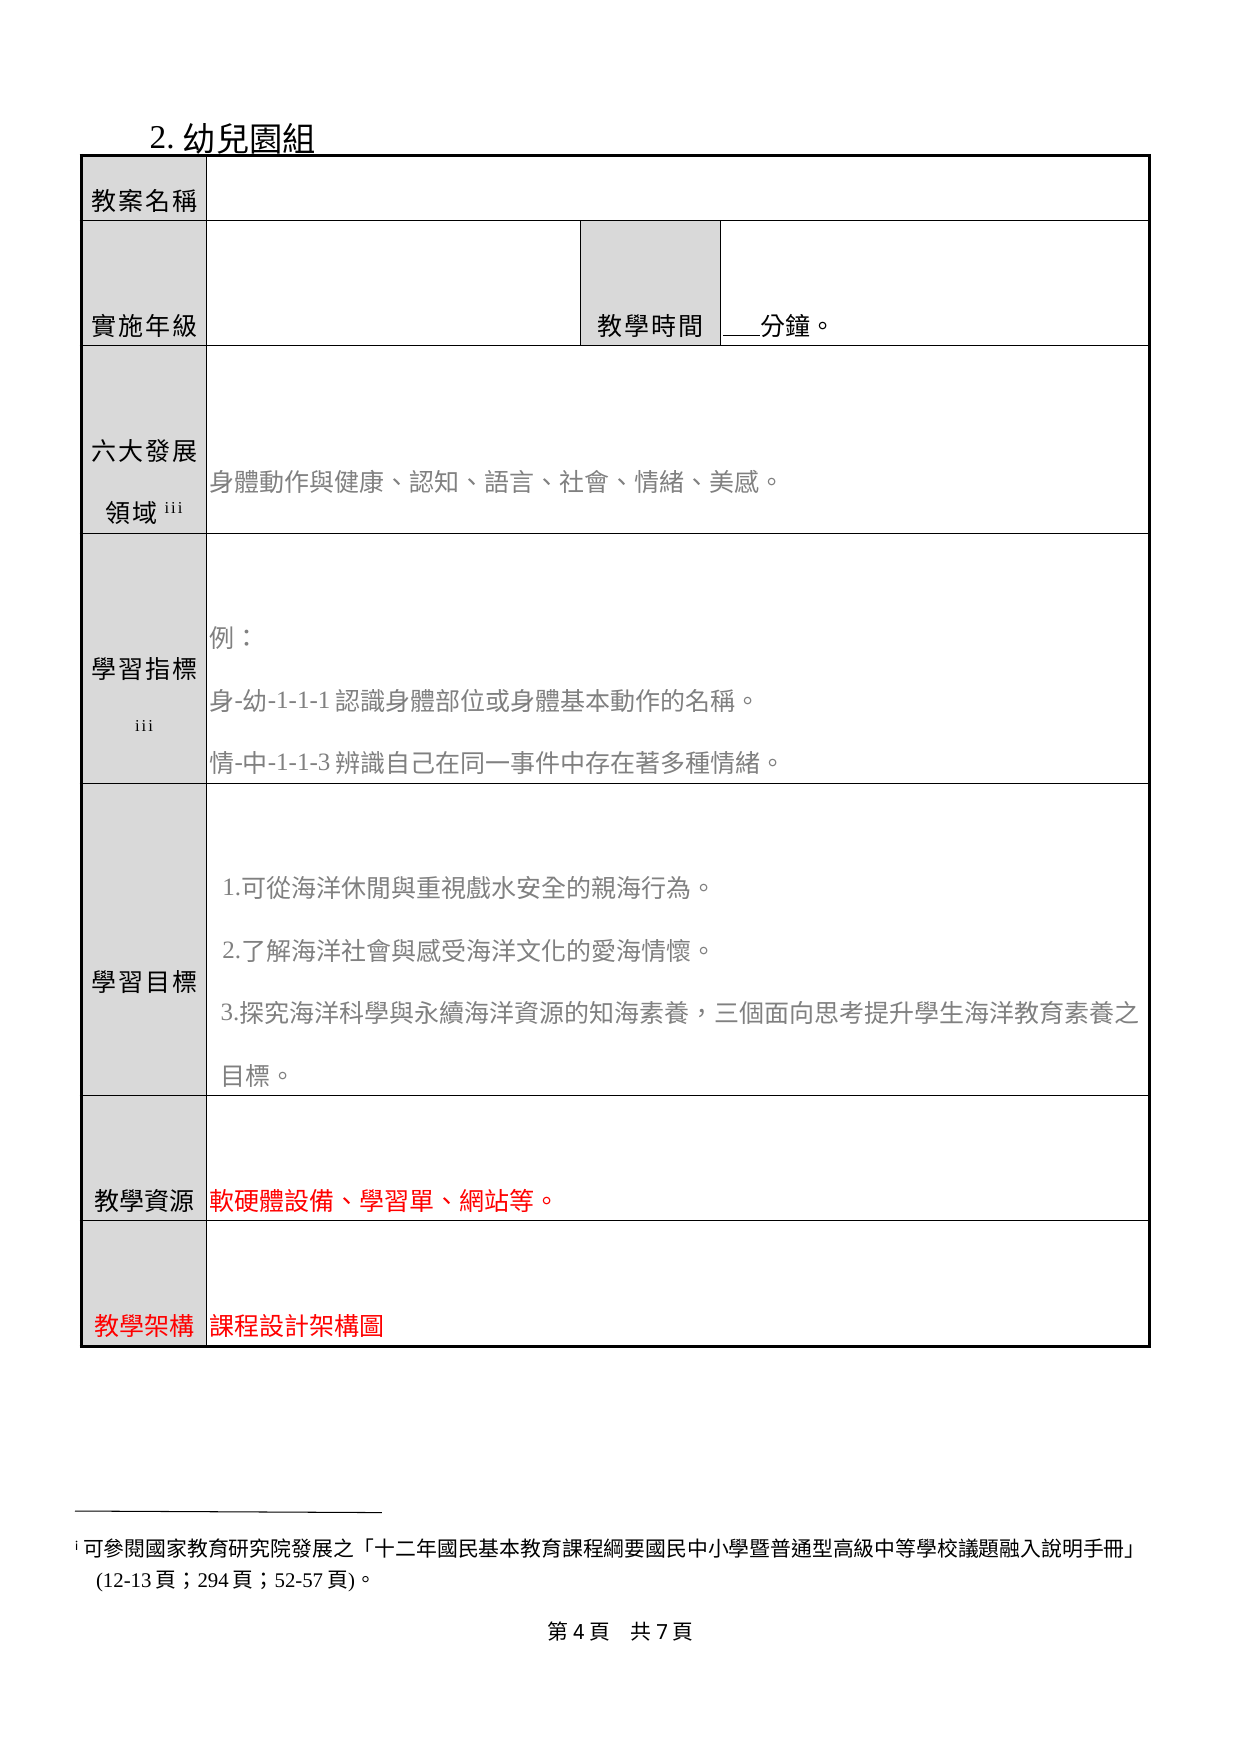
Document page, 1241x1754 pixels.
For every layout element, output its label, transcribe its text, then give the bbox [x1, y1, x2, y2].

table_cell [207, 221, 580, 345]
table_cell 教案名稱 [83, 157, 206, 220]
table_cell 實施年級 [83, 221, 206, 345]
table_cell 學習指標iii [83, 534, 206, 783]
table_cell 分鐘。 [721, 221, 1148, 345]
table_cell 教學架構 [83, 1221, 206, 1345]
table_cell [207, 157, 1148, 220]
table_cell 軟硬體設備、學習單、網站等。 [207, 1096, 1148, 1220]
table_cell 1.可從海洋休閒與重視戲水安全的親海行為。 2.了解海洋社會與感受海洋文化的愛海情懷。 3.探究海洋科學與永續海洋資源的知海素養，三個面向思考提升學生海洋教育素養之目標。 [207, 784, 1148, 1095]
table_header 2. 幼兒園組 [81, 95, 1149, 154]
table_cell 教學資源 [83, 1096, 206, 1220]
table_cell 學習目標 [83, 784, 206, 1095]
table_cell 課程設計架構圖 [207, 1221, 1148, 1345]
table_cell 身體動作與健康、認知、語言、社會、情緒、美感。 [207, 346, 1148, 533]
table_cell 教學時間 [581, 221, 720, 345]
table_cell 例： 身-幼-1-1-1認識身體部位或身體基本動作的名稱。 情-中-1-1-3辨識自己在同一事件中存在著多種情緒。 [207, 534, 1148, 783]
table_cell 六大發展領域iii [83, 346, 206, 533]
text i 可參閱國家教育研究院發展之「十二年國民基本教育課程綱要國民中小學暨普通型高級中等學校議題融入說明手冊」 (12-13頁；294頁；52-57頁)。 [75, 1533, 1165, 1593]
